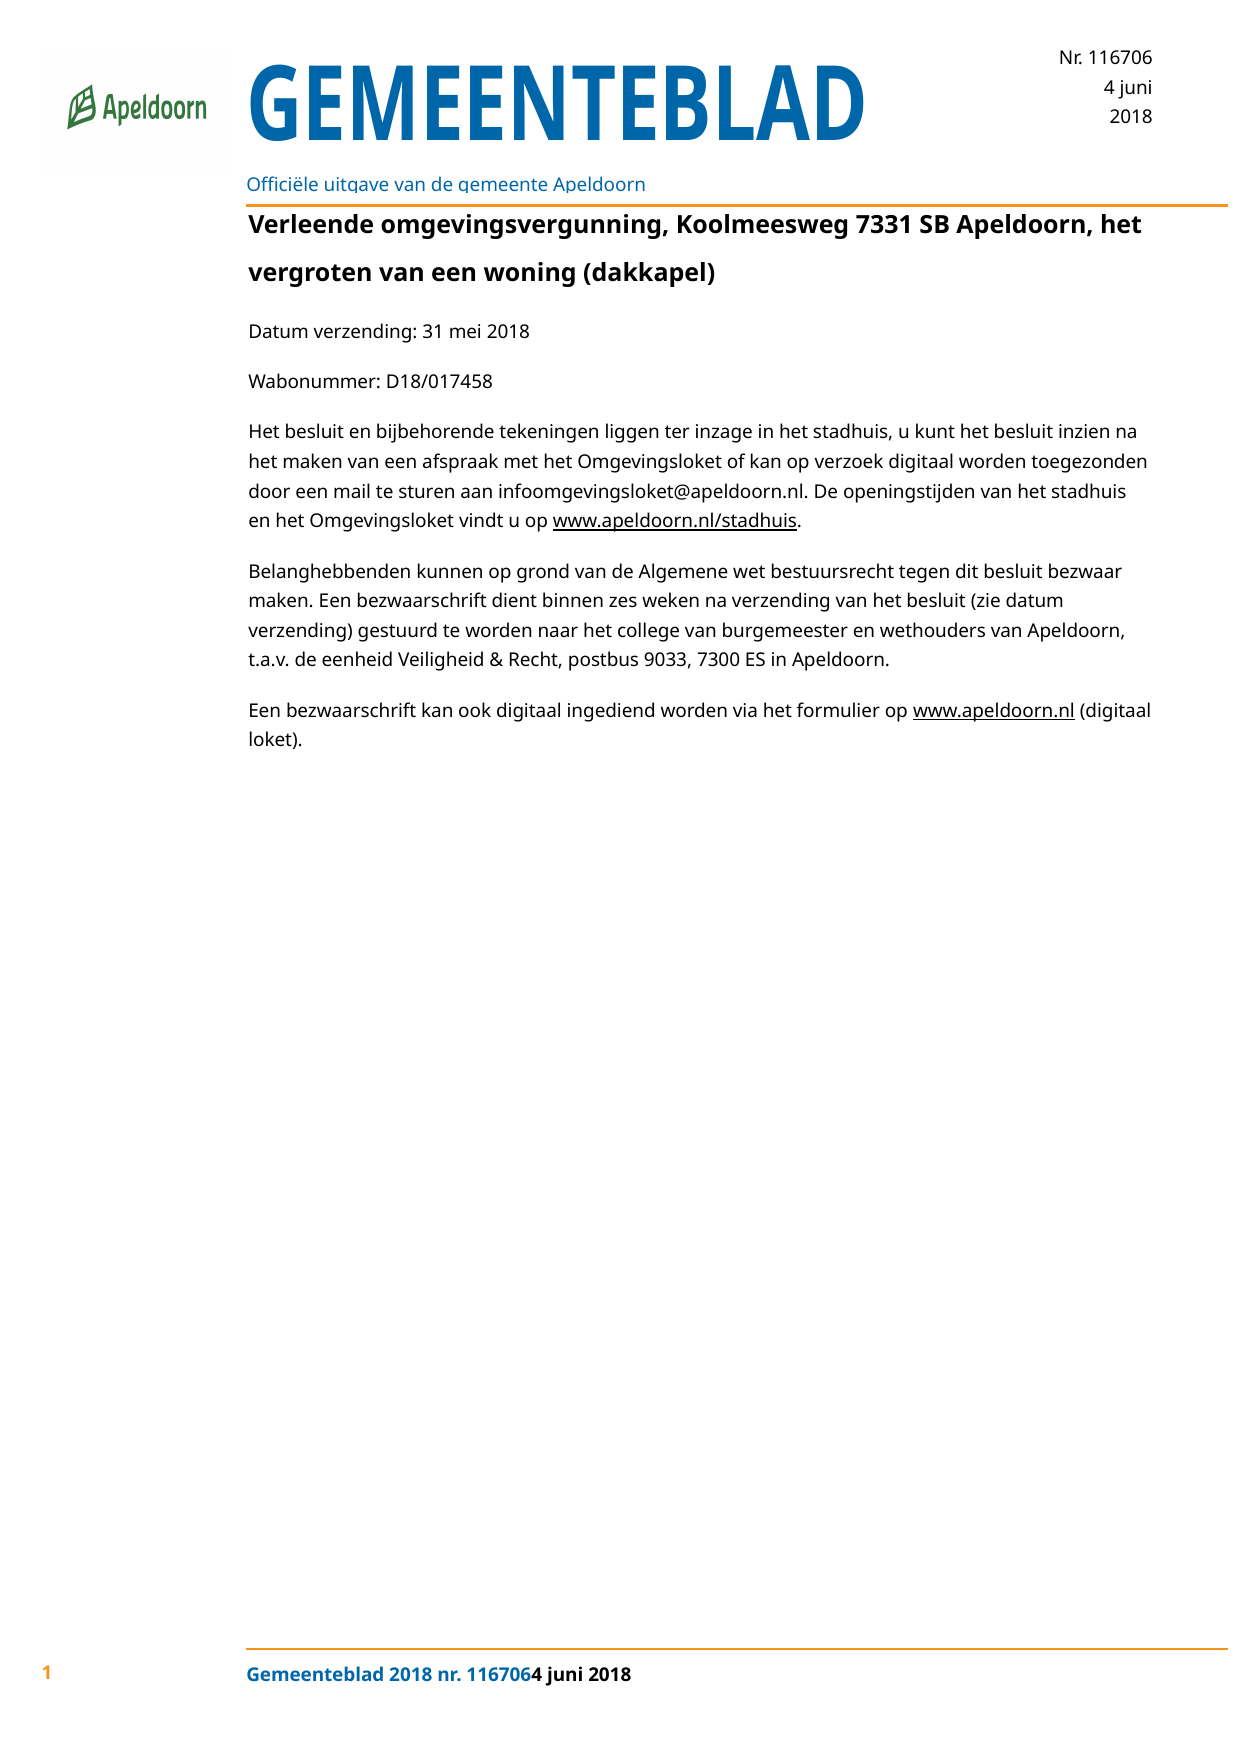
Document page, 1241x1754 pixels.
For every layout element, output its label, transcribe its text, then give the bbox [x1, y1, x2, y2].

text Belanghebbenden kunnen op grond van de Algemene wet bestuursrecht tegen dit besluit bezwaar maken. Een bezwaarschrift dient binnen zes weken na verzending van het besluit (zie datum verzending) gestuurd te worden naar het college van burgemeester en wethouders van Apeldoorn, t.a.v. de eenheid Veiligheid & Recht, postbus 9033, 7300 ES in Apeldoorn. [248, 558, 1152, 672]
text Wabonummer: D18/017458 [248, 368, 1152, 394]
text Verleende omgevingsvergunning, Koolmeesweg 7331 SB Apeldoorn, het vergroten van een woning (dakkapel) [248, 207, 1152, 288]
text Een bezwaarschrift kan ook digitaal ingediend worden via het formulier op www.apeldoorn.nl (digitaal loket). [248, 697, 1152, 752]
text Datum verzending: 31 mei 2018 [248, 318, 1152, 344]
text Het besluit en bijbehorende tekeningen liggen ter inzage in het stadhuis, u kunt het besluit inzien na het maken van een afspraak met het Omgevingsloket of kan op verzoek digitaal worden toegezonden door een mail te sturen aan infoomgevingsloket@apeldoorn.nl. De openingstijden van het stadhuis en het Omgevingsloket vindt u op www.apeldoorn.nl/stadhuis. [248, 419, 1152, 533]
picture [41, 47, 231, 172]
